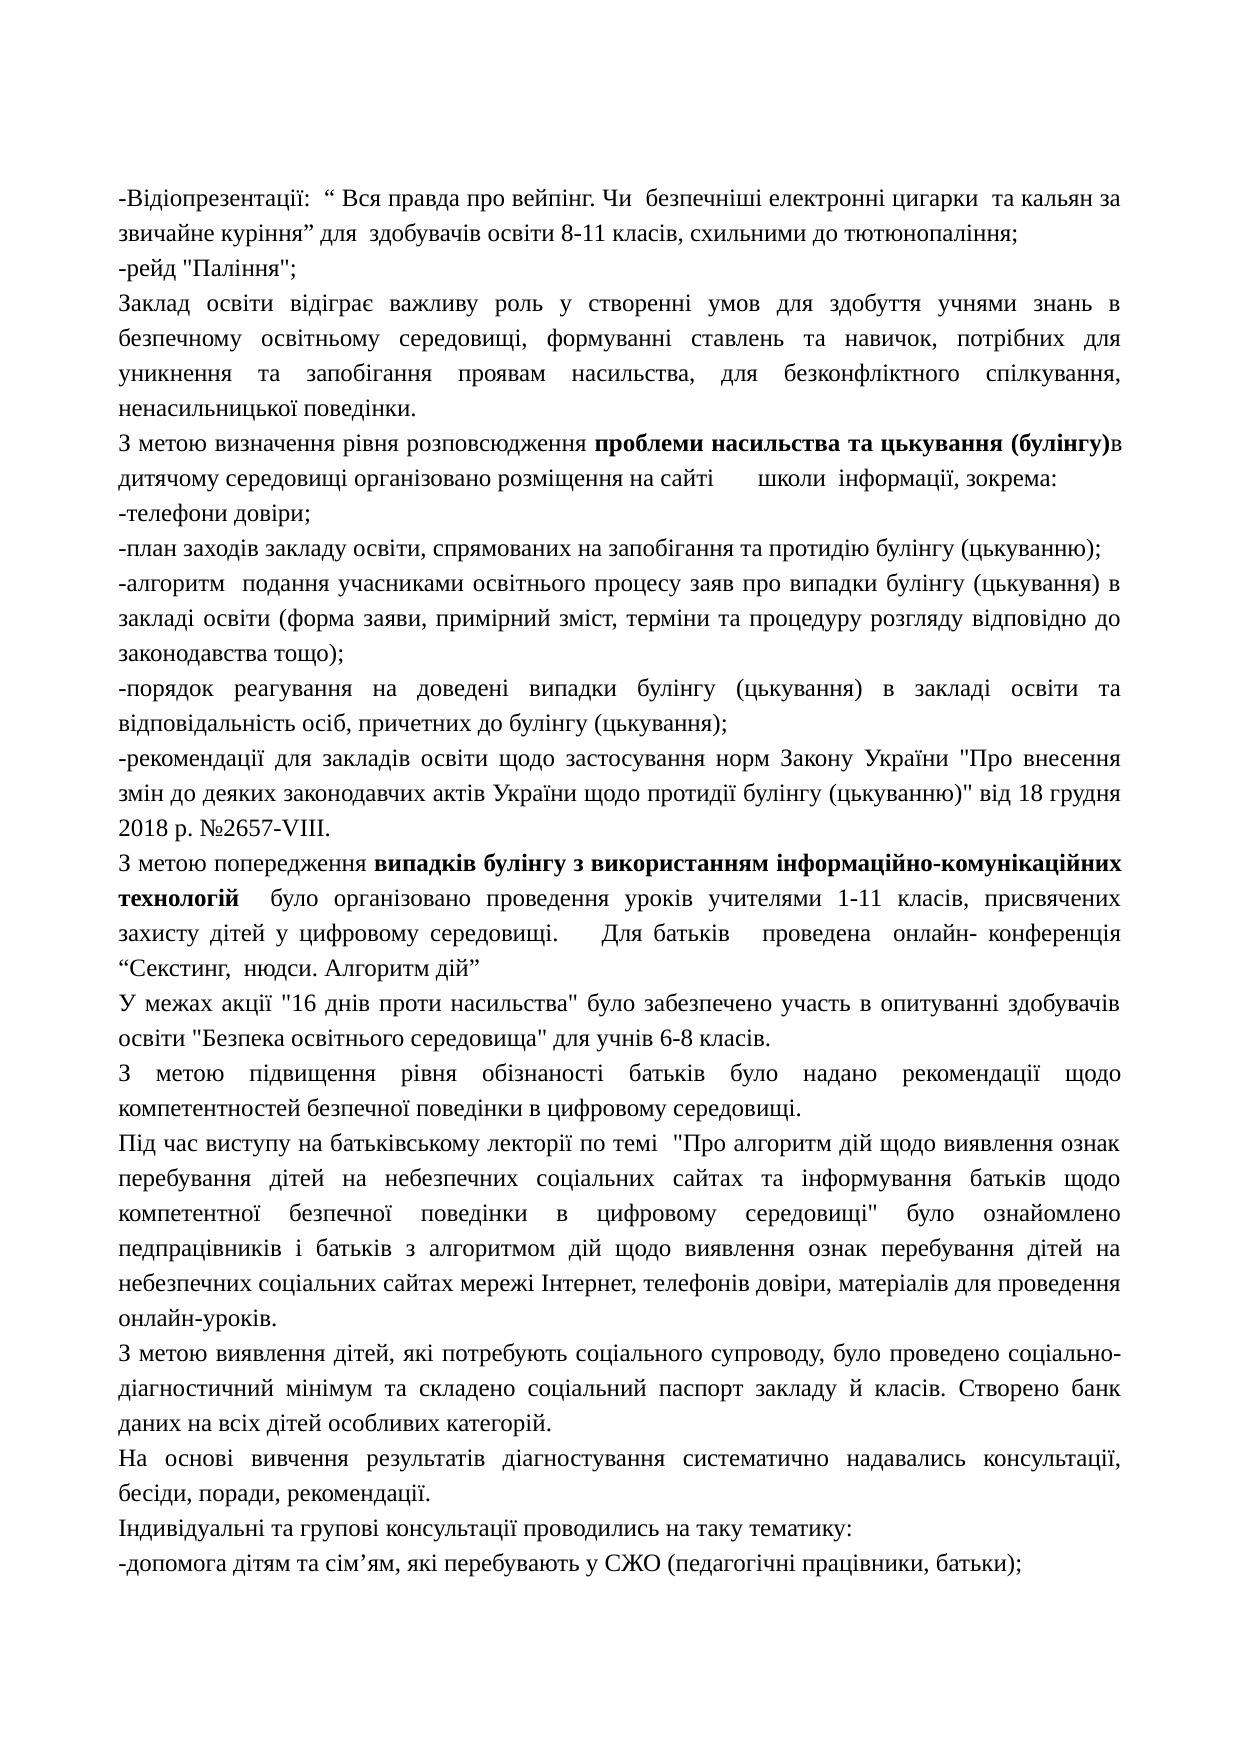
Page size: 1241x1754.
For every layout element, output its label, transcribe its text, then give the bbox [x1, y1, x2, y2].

text На основі вивчення результатів діагностування систематично надавались консультації, бесіди, поради, рекомендації. [118, 1436, 1122, 1506]
text -рекомендації для закладів освіти щодо застосування норм Закону України "Про внесення змін до деяких законодавчих актів України щодо протидії булінгу (цькуванню)" від 18 грудня 2018 р. №2657-VIII. [118, 736, 1122, 841]
text -план заходів закладу освіти, спрямованих на запобігання та протидію булінгу (цькуванню); [118, 526, 1122, 561]
text З метою підвищення рівня обізнаності батьків було надано рекомендації щодо компетентностей безпечної поведінки в цифровому середовищі. [118, 1051, 1122, 1121]
text -алгоритм подання учасниками освітнього процесу заяв про випадки булінгу (цькування) в закладі освіти (форма заяви, примірний зміст, терміни та процедуру розгляду відповідно до законодавства тощо); [118, 561, 1122, 666]
text Заклад освіти відіграє важливу роль у створенні умов для здобуття учнями знань в безпечному освітньому середовищі, формуванні ставлень та навичок, потрібних для уникнення та запобігання проявам насильства, для безконфліктного спілкування, ненасильницької поведінки. [118, 281, 1122, 421]
text Під час виступу на батьківському лекторії по темі "Про алгоритм дій щодо виявлення ознак перебування дітей на небезпечних соціальних сайтах та інформування батьків щодо компетентної безпечної поведінки в цифровому середовищі" було ознайомлено педпрацівників і батьків з алгоритмом дій щодо виявлення ознак перебування дітей на небезпечних соціальних сайтах мережі Інтернет, телефонів довіри, матеріалів для проведення онлайн-уроків. [118, 1121, 1122, 1331]
text -рейд "Паління"; [118, 246, 1122, 281]
text -Відіопрезентації: “ Вся правда про вейпінг. Чи безпечніші електронні цигарки та кальян за звичайне куріння” для здобувачів освіти 8-11 класів, схильними до тютюнопаління; [118, 176, 1122, 246]
text -допомога дітям та сім’ям, які перебувають у СЖО (педагогічні працівники, батьки); [118, 1541, 1122, 1576]
text Індивідуальні та групові консультації проводились на таку тематику: [118, 1506, 1122, 1541]
text У межах акції "16 днів проти насильства" було забезпечено участь в опитуванні здобувачів освіти "Безпека освітнього середовища" для учнів 6-8 класів. [118, 981, 1122, 1051]
text З метою визначення рівня розповсюдження проблеми насильства та цькування (булінгу)в дитячому середовищі організовано розміщення на сайті школи інформації, зокрема: [118, 421, 1122, 491]
text З метою попередження випадків булінгу з використанням інформаційно-комунікаційних технологій було організовано проведення уроків учителями 1-11 класів, присвячених захисту дітей у цифровому середовищі. Для батьків проведена онлайн- конференція “Секстинг, нюдси. Алгоритм дій” [118, 841, 1122, 981]
text З метою виявлення дітей, які потребують соціального супроводу, було проведено соціально-діагностичний мінімум та складено соціальний паспорт закладу й класів. Створено банк даних на всіх дітей особливих категорій. [118, 1331, 1122, 1436]
text -порядок реагування на доведені випадки булінгу (цькування) в закладі освіти та відповідальність осіб, причетних до булінгу (цькування); [118, 666, 1122, 736]
text -телефони довіри; [118, 491, 1122, 526]
